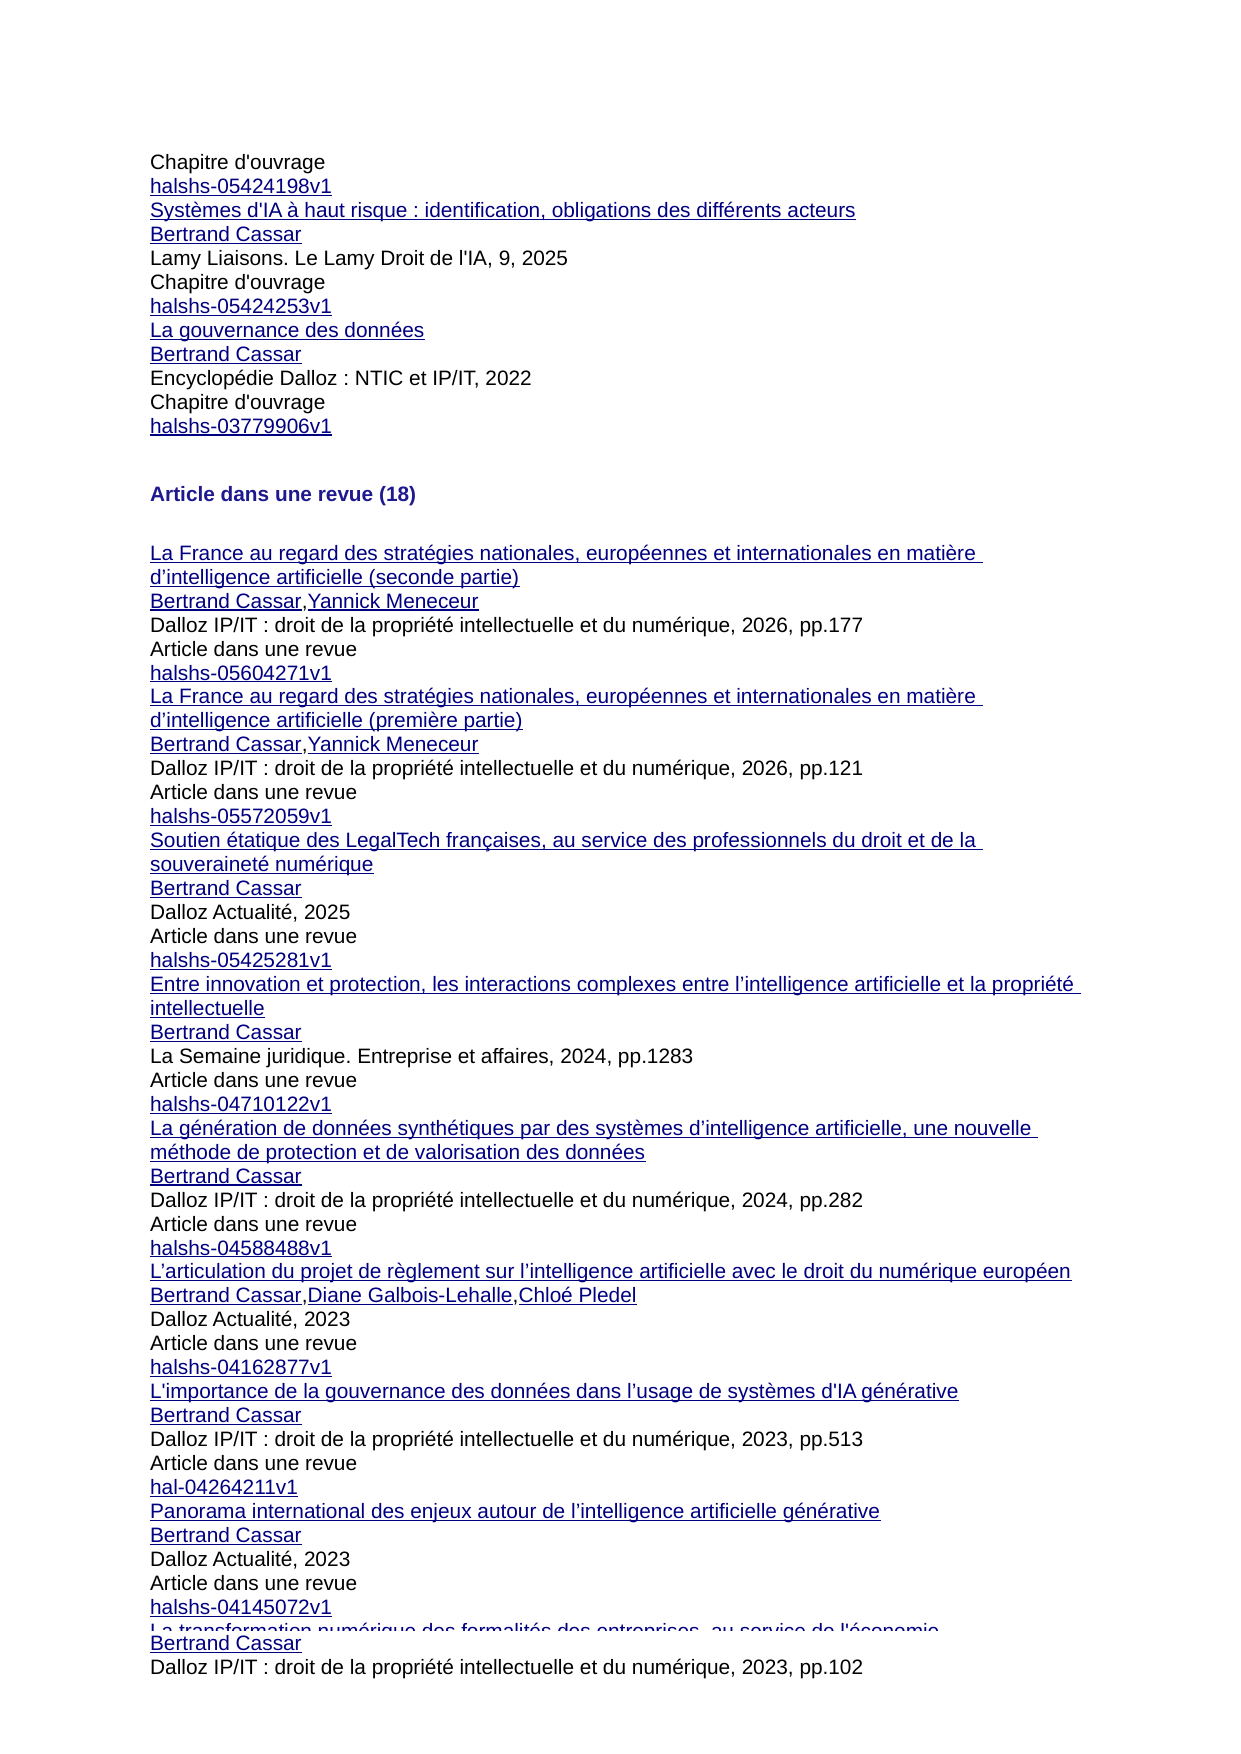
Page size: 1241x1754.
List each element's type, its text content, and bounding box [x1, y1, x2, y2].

table_cell L’articulation du projet de règlement sur l’intelligence artificielle avec le droit du numérique européen Bertrand Cassar,Diane Galbois-Lehalle,Chloé Pledel Dalloz Actualité, 2023 Article dans une revue halshs-04162877v1 [150, 1259, 1090, 1379]
table_cell La transformation numérique des formalités des entreprises, au service de l'économie Bertrand Cassar Dalloz IP/IT : droit de la propriété intellectuelle et du numérique, 2023, pp.102 [150, 1619, 1090, 1679]
table_cell La France au regard des stratégies nationales, européennes et internationales en matière d’intelligence artificielle (première partie) Bertrand Cassar,Yannick Meneceur Dalloz IP/IT : droit de la propriété intellectuelle et du numérique, 2026, pp.121 Article dans une revue halshs-05572059v1 [150, 684, 1090, 828]
table_cell La génération de données synthétiques par des systèmes d’intelligence artificielle, une nouvelle méthode de protection et de valorisation des données Bertrand Cassar Dalloz IP/IT : droit de la propriété intellectuelle et du numérique, 2024, pp.282 Article dans une revue halshs-04588488v1 [150, 1116, 1090, 1259]
subtitle Article dans une revue (18) [150, 482, 1090, 506]
table_cell Systèmes d'IA à haut risque : identification, obligations des différents acteurs Bertrand Cassar Lamy Liaisons. Le Lamy Droit de l'IA, 9, 2025 Chapitre d'ouvrage halshs-05424253v1 [150, 198, 1090, 318]
table_cell Soutien étatique des LegalTech françaises, au service des professionnels du droit et de la souveraineté numérique Bertrand Cassar Dalloz Actualité, 2025 Article dans une revue halshs-05425281v1 [150, 828, 1090, 972]
table_header La France au regard des stratégies nationales, européennes et internationales en matière d’intelligence artificielle (seconde partie) Bertrand Cassar,Yannick Meneceur Dalloz IP/IT : droit de la propriété intellectuelle et du numérique, 2026, pp.177 Article dans une revue halshs-05604271v1 [150, 541, 1090, 684]
table_cell Entre innovation et protection, les interactions complexes entre l’intelligence artificielle et la propriété intellectuelle Bertrand Cassar La Semaine juridique. Entreprise et affaires, 2024, pp.1283 Article dans une revue halshs-04710122v1 [150, 972, 1090, 1116]
table_cell Panorama international des enjeux autour de l’intelligence artificielle générative Bertrand Cassar Dalloz Actualité, 2023 Article dans une revue halshs-04145072v1 [150, 1499, 1090, 1619]
table_cell L'importance de la gouvernance des données dans l’usage de systèmes d'IA générative Bertrand Cassar Dalloz IP/IT : droit de la propriété intellectuelle et du numérique, 2023, pp.513 Article dans une revue hal-04264211v1 [150, 1379, 1090, 1499]
table_cell Chapitre d'ouvrage halshs-05424198v1 [150, 150, 1090, 198]
table_cell La gouvernance des données Bertrand Cassar Encyclopédie Dalloz : NTIC et IP/IT, 2022 Chapitre d'ouvrage halshs-03779906v1 [150, 318, 1090, 437]
